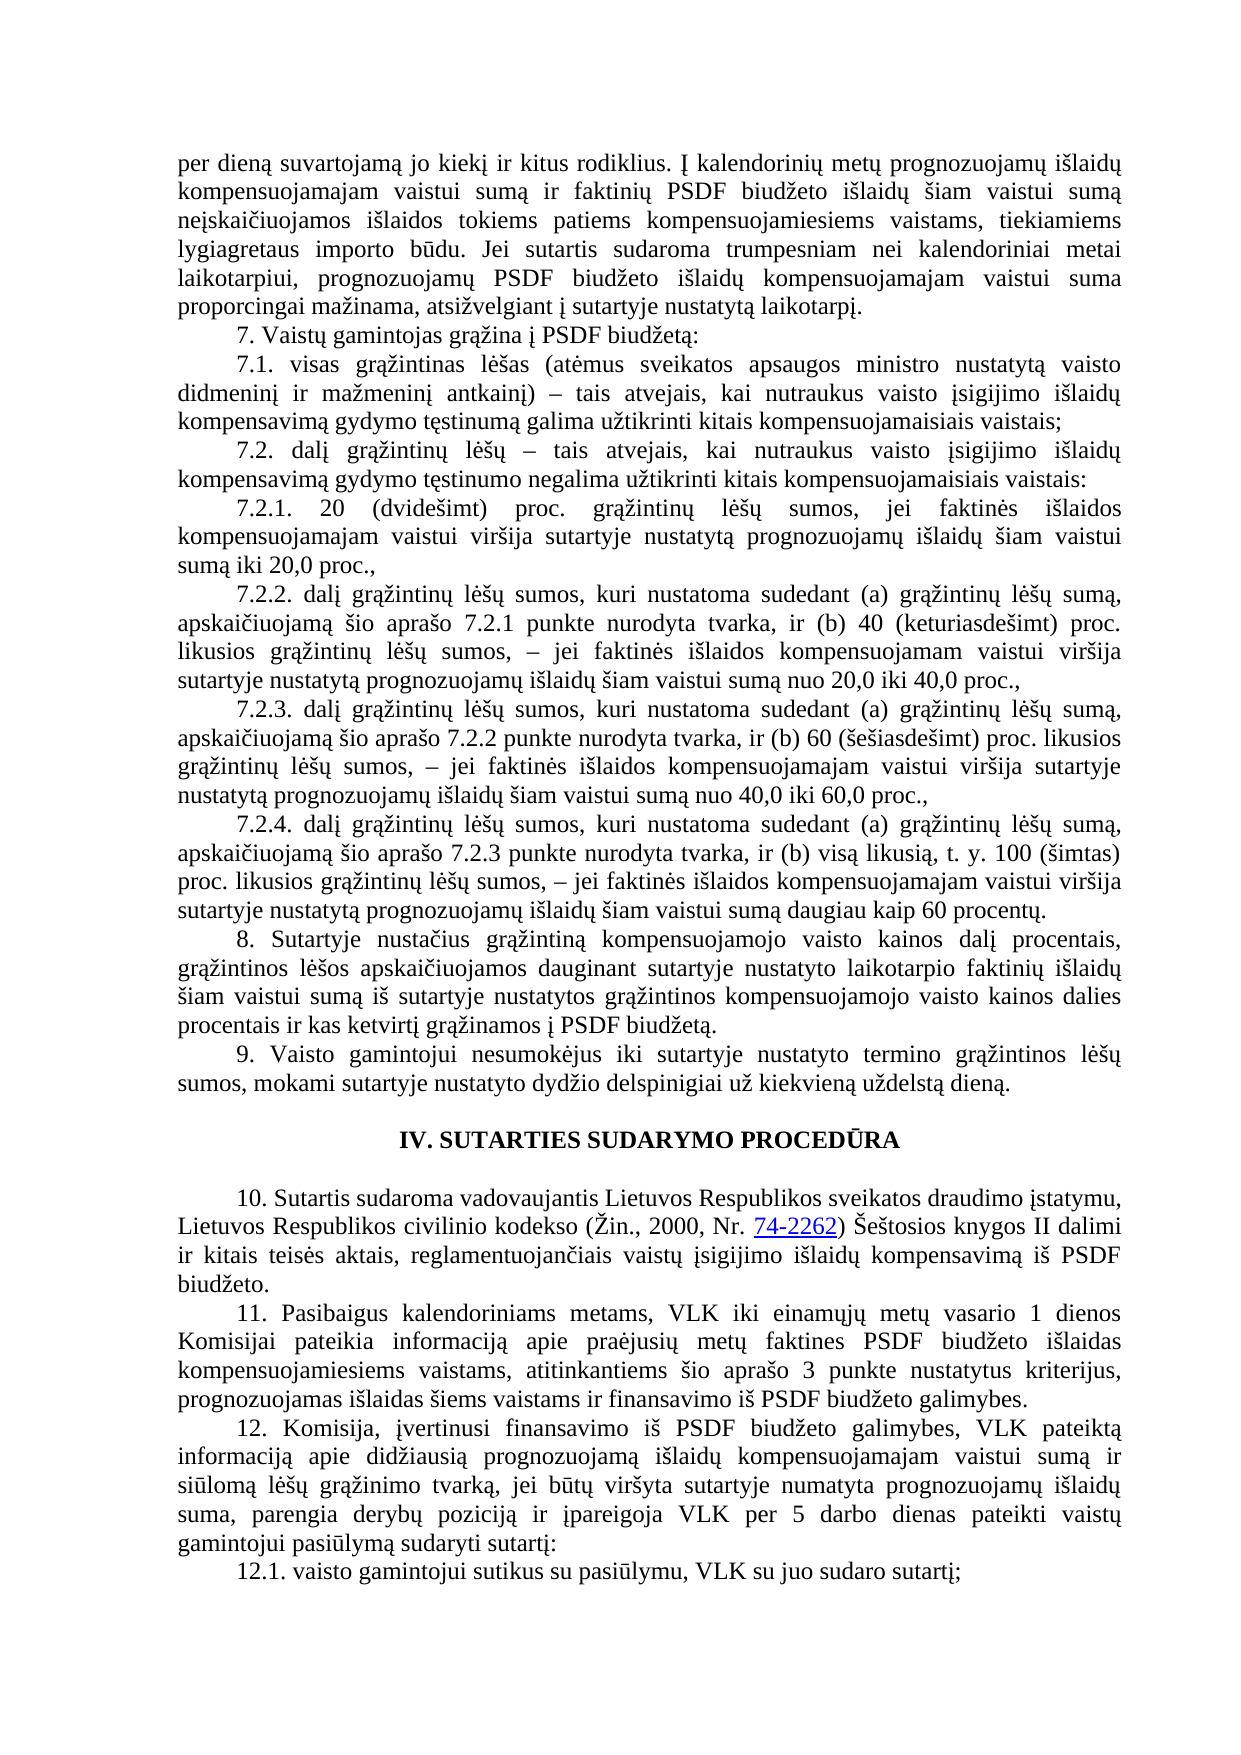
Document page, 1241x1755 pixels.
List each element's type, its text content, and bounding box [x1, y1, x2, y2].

text 11. Pasibaigus kalendoriniams metams, VLK iki einamųjų metų vasario 1 dienos Komisijai pateikia informaciją apie praėjusių metų faktines PSDF biudžeto išlaidas kompensuojamiesiems vaistams, atitinkantiems šio aprašo 3 punkte nustatytus kriterijus, prognozuojamas išlaidas šiems vaistams ir finansavimo iš PSDF biudžeto galimybes. [177, 1298, 1122, 1413]
text 7.2. dalį grąžintinų lėšų – tais atvejais, kai nutraukus vaisto įsigijimo išlaidų kompensavimą gydymo tęstinumo negalima užtikrinti kitais kompensuojamaisiais vaistais: [177, 435, 1122, 493]
text 9. Vaisto gamintojui nesumokėjus iki sutartyje nustatyto termino grąžintinos lėšų sumos, mokami sutartyje nustatyto dydžio delspinigiai už kiekvieną uždelstą dieną. [177, 1039, 1122, 1096]
text 7.2.4. dalį grąžintinų lėšų sumos, kuri nustatoma sudedant (a) grąžintinų lėšų sumą, apskaičiuojamą šio aprašo 7.2.3 punkte nurodyta tvarka, ir (b) visą likusią, t. y. 100 (šimtas) proc. likusios grąžintinų lėšų sumos, – jei faktinės išlaidos kompensuojamajam vaistui viršija sutartyje nustatytą prognozuojamų išlaidų šiam vaistui sumą daugiau kaip 60 procentų. [177, 809, 1122, 924]
text 10. Sutartis sudaroma vadovaujantis Lietuvos Respublikos sveikatos draudimo įstatymu, Lietuvos Respublikos civilinio kodekso (Žin., 2000, Nr. 74-2262) Šeštosios knygos II dalimi ir kitais teisės aktais, reglamentuojančiais vaistų įsigijimo išlaidų kompensavimą iš PSDF biudžeto. [177, 1183, 1122, 1298]
text 7.2.2. dalį grąžintinų lėšų sumos, kuri nustatoma sudedant (a) grąžintinų lėšų sumą, apskaičiuojamą šio aprašo 7.2.1 punkte nurodyta tvarka, ir (b) 40 (keturiasdešimt) proc. likusios grąžintinų lėšų sumos, – jei faktinės išlaidos kompensuojamam vaistui viršija sutartyje nustatytą prognozuojamų išlaidų šiam vaistui sumą nuo 20,0 iki 40,0 proc., [177, 579, 1122, 694]
text 7. Vaistų gamintojas grąžina į PSDF biudžetą: [177, 320, 1122, 349]
text 7.1. visas grąžintinas lėšas (atėmus sveikatos apsaugos ministro nustatytą vaisto didmeninį ir mažmeninį antkainį) – tais atvejais, kai nutraukus vaisto įsigijimo išlaidų kompensavimą gydymo tęstinumą galima užtikrinti kitais kompensuojamaisiais vaistais; [177, 349, 1122, 435]
text 12.1. vaisto gamintojui sutikus su pasiūlymu, VLK su juo sudaro sutartį; [177, 1556, 1122, 1585]
text 12. Komisija, įvertinusi finansavimo iš PSDF biudžeto galimybes, VLK pateiktą informaciją apie didžiausią prognozuojamą išlaidų kompensuojamajam vaistui sumą ir siūlomą lėšų grąžinimo tvarką, jei būtų viršyta sutartyje numatyta prognozuojamų išlaidų suma, parengia derybų poziciją ir įpareigoja VLK per 5 darbo dienas pateikti vaistų gamintojui pasiūlymą sudaryti sutartį: [177, 1413, 1122, 1556]
text 7.2.1. 20 (dvidešimt) proc. grąžintinų lėšų sumos, jei faktinės išlaidos kompensuojamajam vaistui viršija sutartyje nustatytą prognozuojamų išlaidų šiam vaistui sumą iki 20,0 proc., [177, 493, 1122, 579]
text 8. Sutartyje nustačius grąžintiną kompensuojamojo vaisto kainos dalį procentais, grąžintinos lėšos apskaičiuojamos dauginant sutartyje nustatyto laikotarpio faktinių išlaidų šiam vaistui sumą iš sutartyje nustatytos grąžintinos kompensuojamojo vaisto kainos dalies procentais ir kas ketvirtį grąžinamos į PSDF biudžetą. [177, 924, 1122, 1039]
text 7.2.3. dalį grąžintinų lėšų sumos, kuri nustatoma sudedant (a) grąžintinų lėšų sumą, apskaičiuojamą šio aprašo 7.2.2 punkte nurodyta tvarka, ir (b) 60 (šešiasdešimt) proc. likusios grąžintinų lėšų sumos, – jei faktinės išlaidos kompensuojamajam vaistui viršija sutartyje nustatytą prognozuojamų išlaidų šiam vaistui sumą nuo 40,0 iki 60,0 proc., [177, 694, 1122, 809]
text per dieną suvartojamą jo kiekį ir kitus rodiklius. Į kalendorinių metų prognozuojamų išlaidų kompensuojamajam vaistui sumą ir faktinių PSDF biudžeto išlaidų šiam vaistui sumą neįskaičiuojamos išlaidos tokiems patiems kompensuojamiesiems vaistams, tiekiamiems lygiagretaus importo būdu. Jei sutartis sudaroma trumpesniam nei kalendoriniai metai laikotarpiui, prognozuojamų PSDF biudžeto išlaidų kompensuojamajam vaistui suma proporcingai mažinama, atsižvelgiant į sutartyje nustatytą laikotarpį. [177, 148, 1122, 320]
text IV. SUTARTIES SUDARYMO PROCEDŪRA [177, 1125, 1122, 1154]
